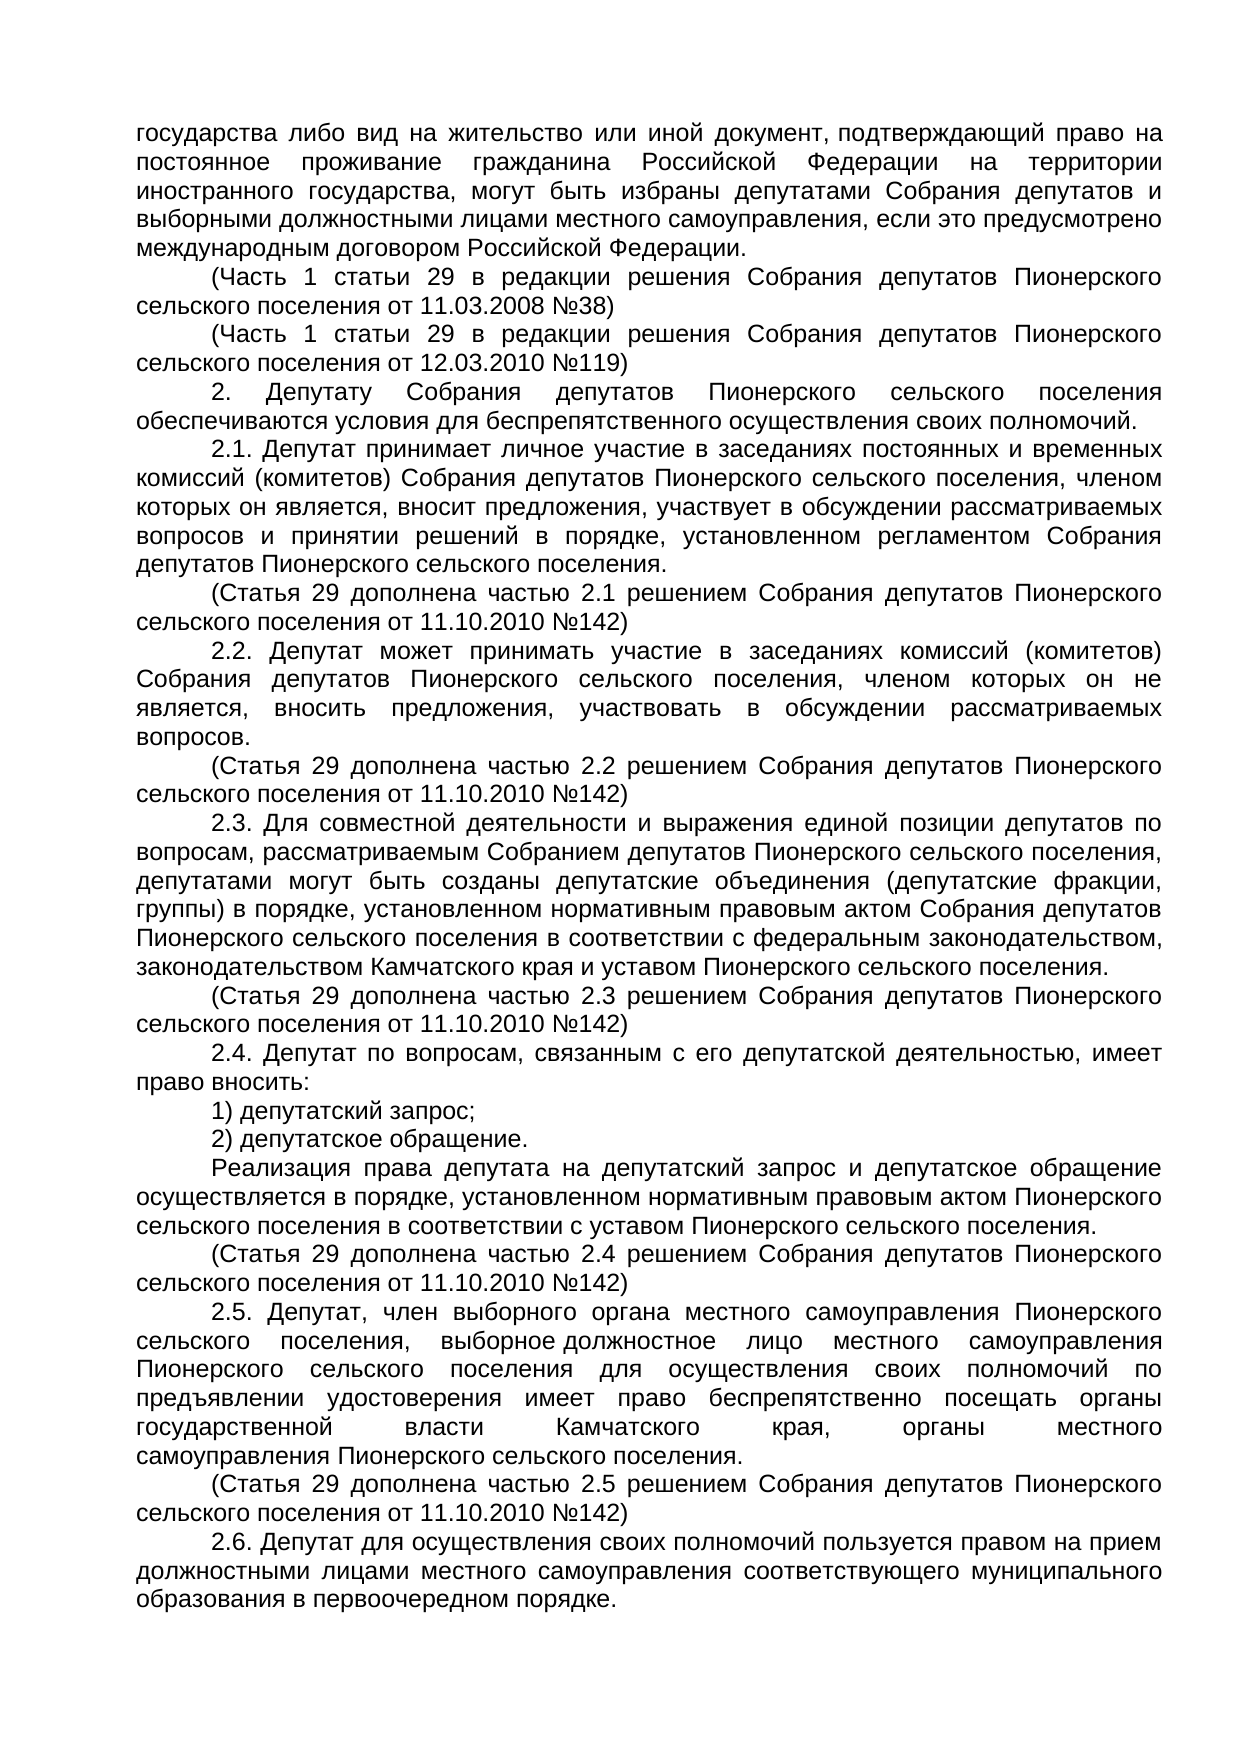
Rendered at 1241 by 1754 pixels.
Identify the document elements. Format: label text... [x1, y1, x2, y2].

text 1) депутатский запрос; [136, 1096, 1163, 1124]
text 2. Депутату Собрания депутатов Пионерского сельского поселения обеспечиваются условия для беспрепятственного осуществления своих полномочий. [136, 377, 1163, 434]
text государства либо вид на жительство или иной документ, подтверждающий право на постоянное проживание гражданина Российской Федерации на территории иностранного государства, могут быть избраны депутатами Собрания депутатов и выборными должностными лицами местного самоуправления, если это предусмотрено международным договором Российской Федерации. [136, 118, 1163, 262]
text Реализация права депутата на депутатский запрос и депутатское обращение осуществляется в порядке, установленном нормативным правовым актом Пионерского сельского поселения в соответствии с уставом Пионерского сельского поселения. [136, 1153, 1163, 1239]
text (Статья 29 дополнена частью 2.1 решением Собрания депутатов Пионерского сельского поселения от 11.10.2010 №142) [136, 578, 1163, 636]
text (Статья 29 дополнена частью 2.3 решением Собрания депутатов Пионерского сельского поселения от 11.10.2010 №142) [136, 981, 1163, 1038]
text (Статья 29 дополнена частью 2.2 решением Собрания депутатов Пионерского сельского поселения от 11.10.2010 №142) [136, 751, 1163, 808]
text 2.5. Депутат, член выборного органа местного самоуправления Пионерского сельского поселения, выборное должностное лицо местного самоуправления Пионерского сельского поселения для осуществления своих полномочий по предъявлении удостоверения имеет право беспрепятственно посещать органы государственной власти Камчатского края, органы местного самоуправления Пионерского сельского поселения. [136, 1297, 1163, 1469]
text 2.6. Депутат для осуществления своих полномочий пользуется правом на прием должностными лицами местного самоуправления соответствующего муниципального образования в первоочередном порядке. [136, 1527, 1163, 1613]
text (Статья 29 дополнена частью 2.4 решением Собрания депутатов Пионерского сельского поселения от 11.10.2010 №142) [136, 1239, 1163, 1297]
text (Часть 1 статьи 29 в редакции решения Собрания депутатов Пионерского сельского поселения от 12.03.2010 №119) [136, 319, 1163, 377]
text (Часть 1 статьи 29 в редакции решения Собрания депутатов Пионерского сельского поселения от 11.03.2008 №38) [136, 262, 1163, 319]
text 2.2. Депутат может принимать участие в заседаниях комиссий (комитетов) Собрания депутатов Пионерского сельского поселения, членом которых он не является, вносить предложения, участвовать в обсуждении рассматриваемых вопросов. [136, 636, 1163, 751]
text 2) депутатское обращение. [136, 1124, 1163, 1153]
text 2.3. Для совместной деятельности и выражения единой позиции депутатов по вопросам, рассматриваемым Собранием депутатов Пионерского сельского поселения, депутатами могут быть созданы депутатские объединения (депутатские фракции, группы) в порядке, установленном нормативным правовым актом Собрания депутатов Пионерского сельского поселения в соответствии с федеральным законодательством, законодательством Камчатского края и уставом Пионерского сельского поселения. [136, 808, 1163, 981]
text 2.4. Депутат по вопросам, связанным с его депутатской деятельностью, имеет право вносить: [136, 1038, 1163, 1096]
text (Статья 29 дополнена частью 2.5 решением Собрания депутатов Пионерского сельского поселения от 11.10.2010 №142) [136, 1469, 1163, 1527]
text 2.1. Депутат принимает личное участие в заседаниях постоянных и временных комиссий (комитетов) Собрания депутатов Пионерского сельского поселения, членом которых он является, вносит предложения, участвует в обсуждении рассматриваемых вопросов и принятии решений в порядке, установленном регламентом Собрания депутатов Пионерского сельского поселения. [136, 434, 1163, 578]
